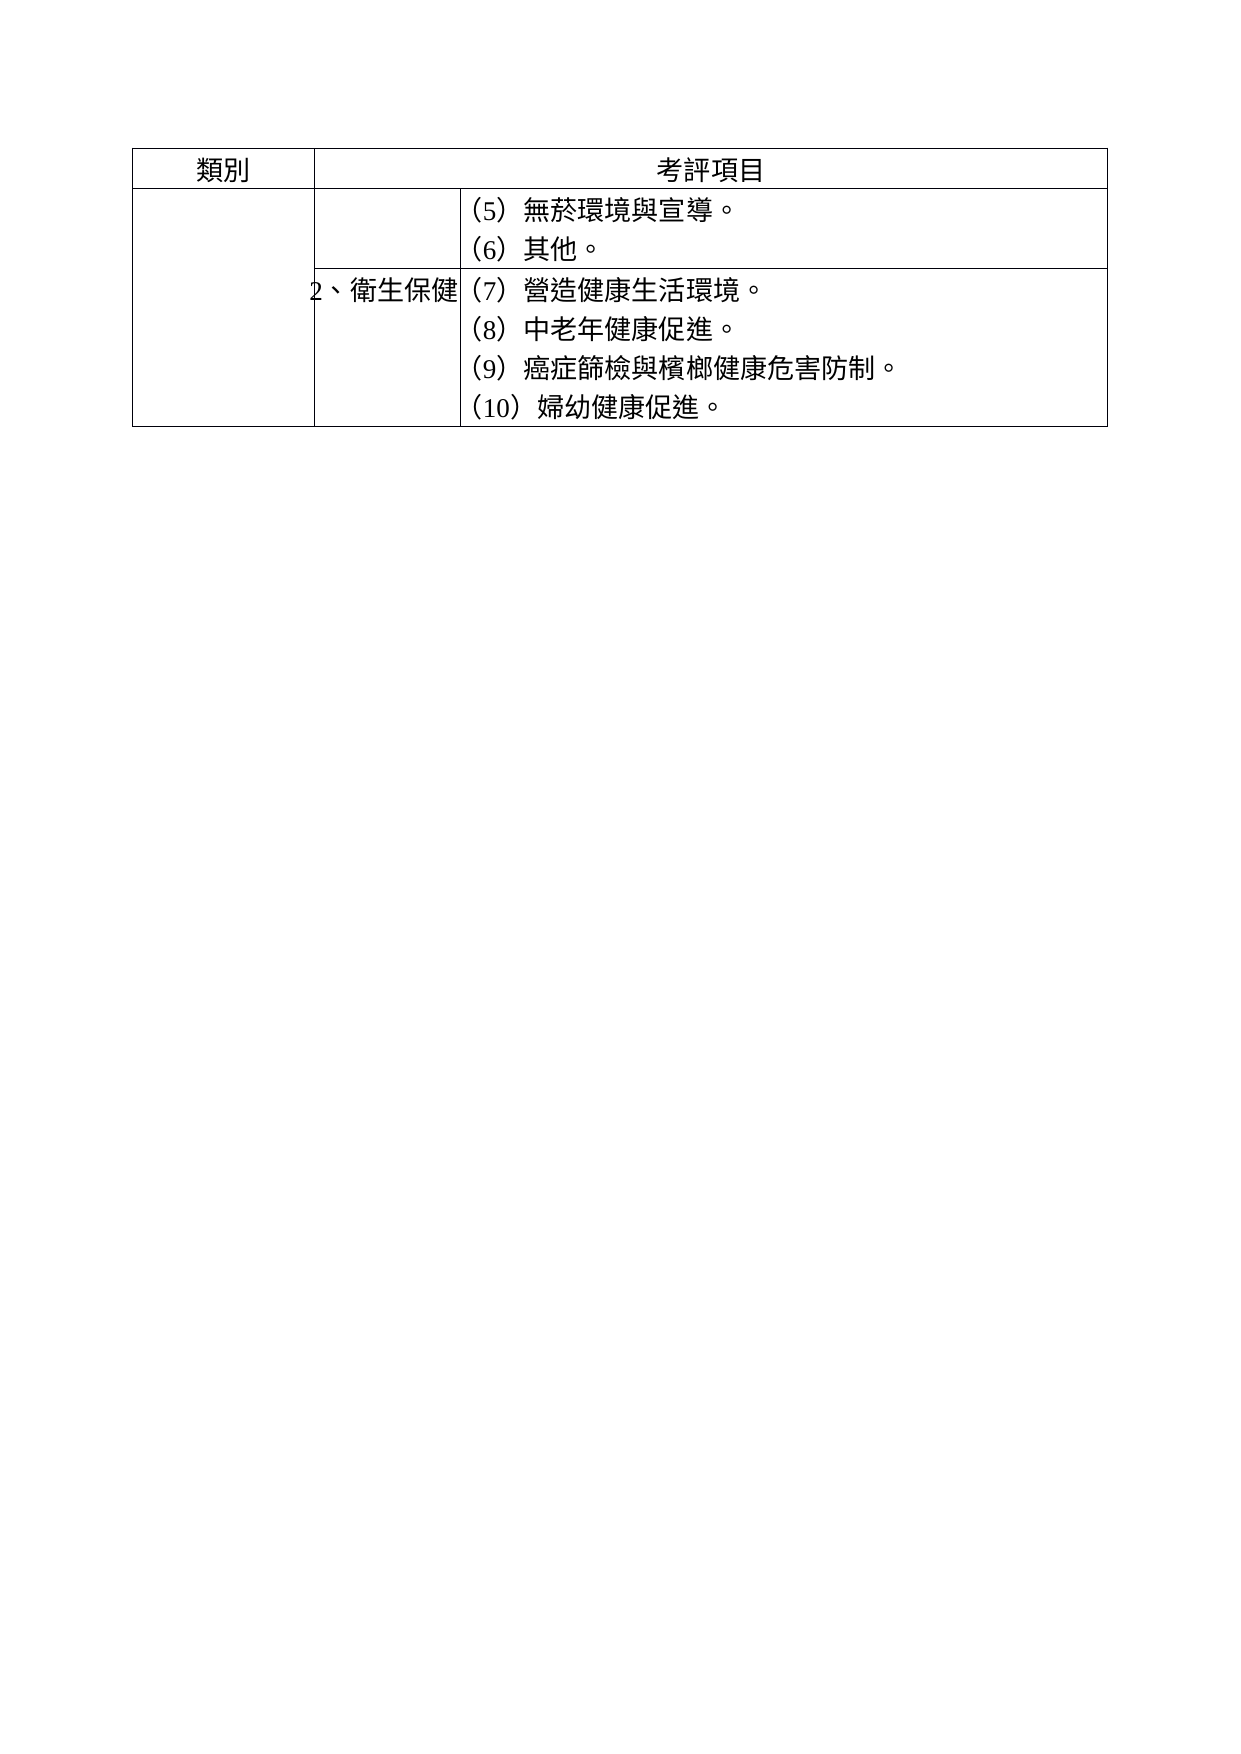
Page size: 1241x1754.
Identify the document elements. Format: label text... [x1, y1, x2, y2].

table_cell 1、菸害防制 [315, 189, 460, 268]
table_header 類別 [133, 149, 314, 188]
table_cell 2、衛生保健 [315, 269, 460, 426]
table_cell 保健類 [133, 189, 314, 426]
table_cell （1）整體策略目標。 （2）菸害防制執法稽查取締。 （3）青少年菸害防制。 （4）戒菸服務。 （5）無菸環境與宣導。 （6）其他。 [461, 189, 1107, 268]
table_cell （7）營造健康生活環境。 （8）中老年健康促進。 （9）癌症篩檢與檳榔健康危害防制。 （10）婦幼健康促進。 [461, 269, 1107, 426]
table_header 考評項目 [315, 149, 1107, 188]
